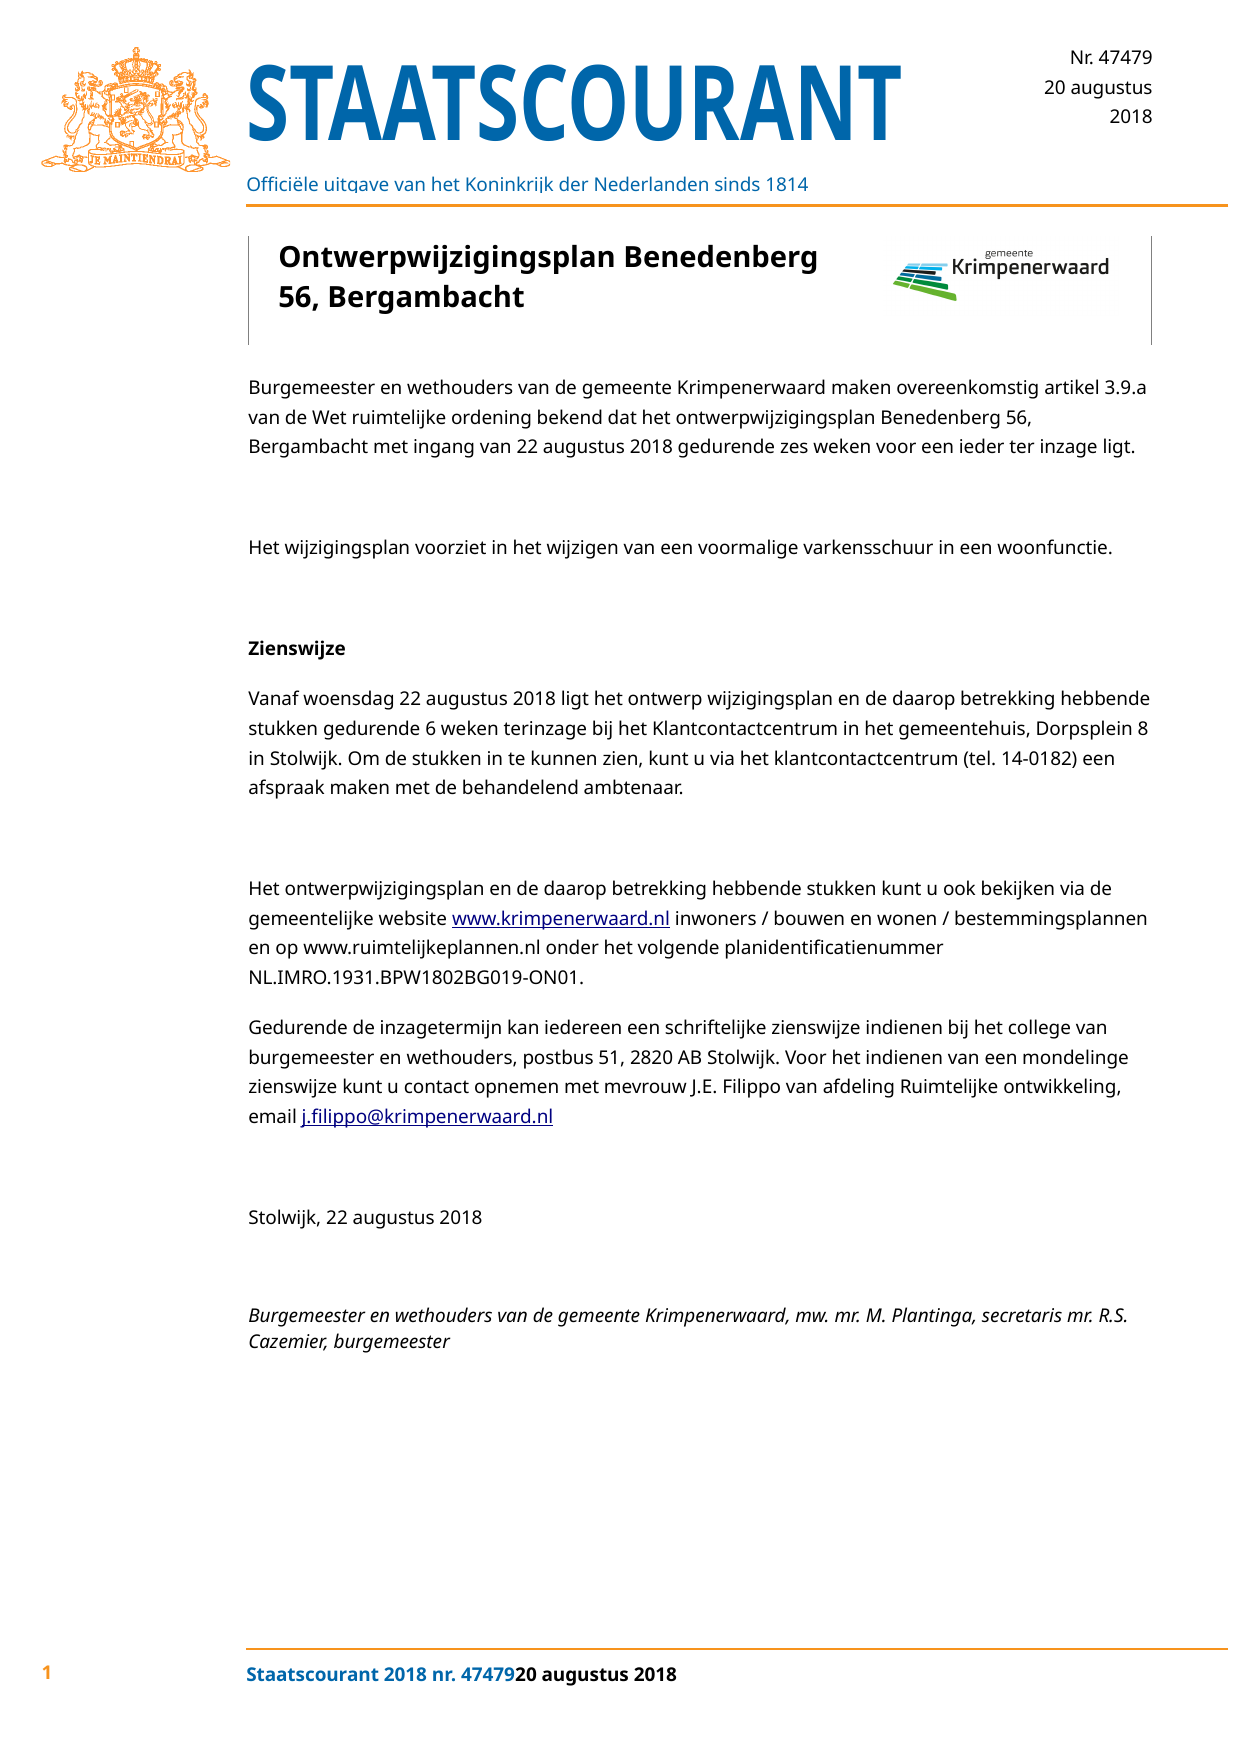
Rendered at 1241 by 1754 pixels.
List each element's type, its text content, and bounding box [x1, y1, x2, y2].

text Burgemeester en wethouders van de gemeente Krimpenerwaard maken overeenkomstig artikel 3.9.a van de Wet ruimtelijke ordening bekend dat het ontwerpwijzigingsplan Benedenberg 56, Bergambacht met ingang van 22 augustus 2018 gedurende zes weken voor een ieder ter inzage ligt. [248, 374, 1152, 459]
text Burgemeester en wethouders van de gemeente Krimpenerwaard, mw. mr. M. Plantinga, secretaris mr. R.S. Cazemier, burgemeester [248, 1302, 1152, 1353]
table_header [850, 236, 1151, 345]
text Zienswijze [248, 635, 1152, 661]
picture [882, 236, 1119, 316]
text Vanaf woensdag 22 augustus 2018 ligt het ontwerp wijzigingsplan en de daarop betrekking hebbende stukken gedurende 6 weken terinzage bij het Klantcontactcentrum in het gemeentehuis, Dorpsplein 8 in Stolwijk. Om de stukken in te kunnen zien, kunt u via het klantcontactcentrum (tel. 14-0182) een afspraak maken met de behandelend ambtenaar. [248, 686, 1152, 800]
picture [41, 47, 231, 172]
text Het ontwerpwijzigingsplan en de daarop betrekking hebbende stukken kunt u ook bekijken via de gemeentelijke website www.krimpenerwaard.nl inwoners / bouwen en wonen / bestemmingsplannen en op www.ruimtelijkeplannen.nl onder het volgende planidentificatienummer NL.IMRO.1931.BPW1802BG019-ON01. [248, 875, 1152, 989]
table_header Ontwerpwijzigingsplan Benedenberg 56, Bergambacht [249, 236, 850, 345]
text Het wijzigingsplan voorziet in het wijzigen van een voormalige varkensschuur in een woonfunctie. [248, 534, 1152, 560]
text Gedurende de inzagetermijn kan iedereen een schriftelijke zienswijze indienen bij het college van burgemeester en wethouders, postbus 51, 2820 AB Stolwijk. Voor het indienen van een mondelinge zienswijze kunt u contact opnemen met mevrouw J.E. Filippo van afdeling Ruimtelijke ontwikkeling, email j.filippo@krimpenerwaard.nl [248, 1014, 1152, 1129]
text Stolwijk, 22 augustus 2018 [248, 1204, 1152, 1229]
